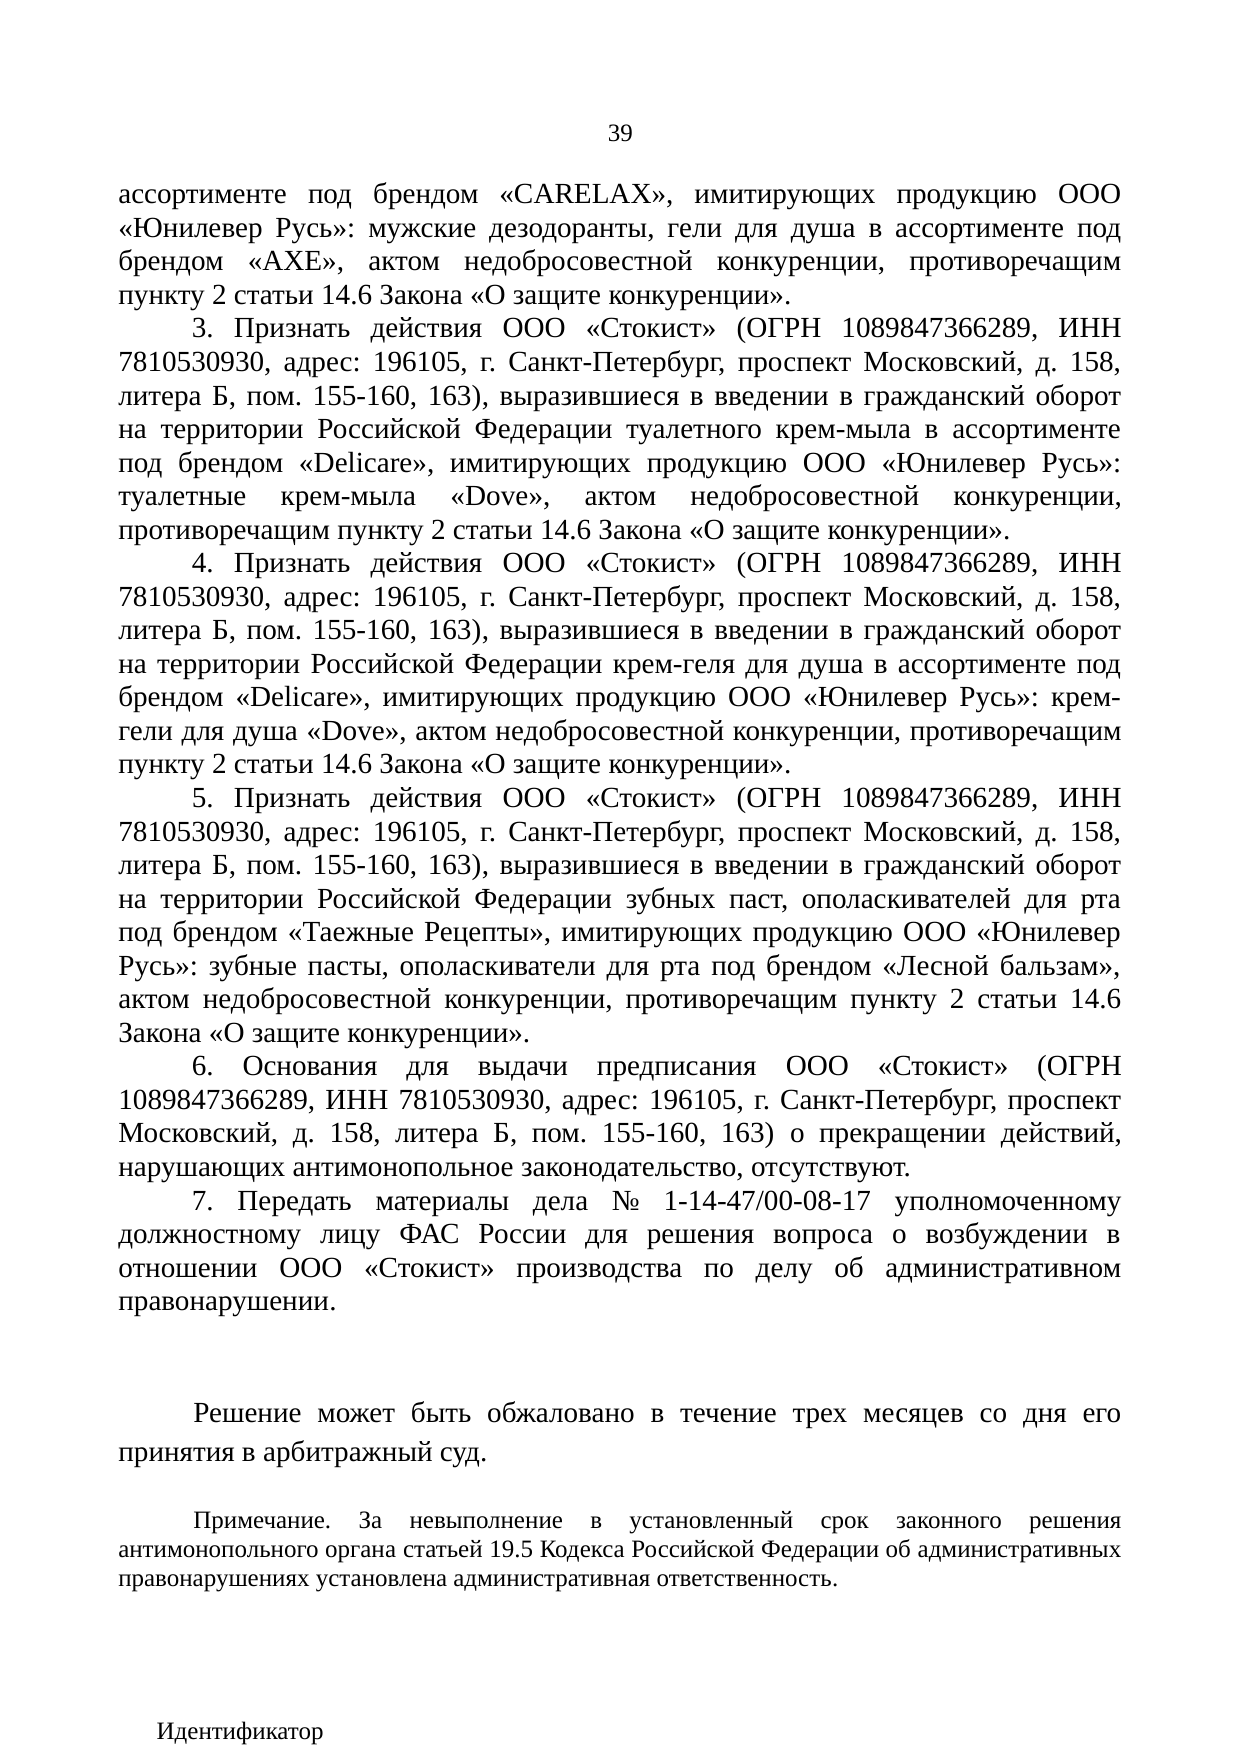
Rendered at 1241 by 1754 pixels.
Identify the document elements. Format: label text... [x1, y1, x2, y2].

text 7. Передать материалы дела № 1-14-47/00-08-17 уполномоченному должностному лицу ФАС России для решения вопроса о возбуждении в отношении ООО «Стокист» производства по делу об административном правонарушении. [118, 1183, 1122, 1317]
text 3. Признать действия ООО «Стокист» (ОГРН 1089847366289, ИНН 7810530930, адрес: 196105, г. Санкт-Петербург, проспект Московский, д. 158, литера Б, пом. 155-160, 163), выразившиеся в введении в гражданский оборот на территории Российской Федерации туалетного крем-мыла в ассортименте под брендом «Delicare», имитирующих продукцию ООО «Юнилевер Русь»: туалетные крем-мыла «Dove», актом недобросовестной конкуренции, противоречащим пункту 2 статьи 14.6 Закона «О защите конкуренции». [118, 311, 1122, 545]
text ассортименте под брендом «CARELAX», имитирующих продукцию ООО «Юнилевер Русь»: мужские дезодоранты, гели для душа в ассортименте под брендом «АХЕ», актом недобросовестной конкуренции, противоречащим пункту 2 статьи 14.6 Закона «О защите конкуренции». [118, 176, 1122, 311]
text 5. Признать действия ООО «Стокист» (ОГРН 1089847366289, ИНН 7810530930, адрес: 196105, г. Санкт-Петербург, проспект Московский, д. 158, литера Б, пом. 155-160, 163), выразившиеся в введении в гражданский оборот на территории Российской Федерации зубных паст, ополаскивателей для рта под брендом «Таежные Рецепты», имитирующих продукцию ООО «Юнилевер Русь»: зубные пасты, ополаскиватели для рта под брендом «Лесной бальзам», актом недобросовестной конкуренции, противоречащим пункту 2 статьи 14.6 Закона «О защите конкуренции». [118, 780, 1122, 1048]
text 4. Признать действия ООО «Стокист» (ОГРН 1089847366289, ИНН 7810530930, адрес: 196105, г. Санкт-Петербург, проспект Московский, д. 158, литера Б, пом. 155-160, 163), выразившиеся в введении в гражданский оборот на территории Российской Федерации крем-геля для душа в ассортименте под брендом «Delicare», имитирующих продукцию ООО «Юнилевер Русь»: крем-гели для душа «Dove», актом недобросовестной конкуренции, противоречащим пункту 2 статьи 14.6 Закона «О защите конкуренции». [118, 545, 1122, 780]
text Решение может быть обжаловано в течение трех месяцев со дня его принятия в арбитражный суд. [118, 1395, 1122, 1467]
text 6. Основания для выдачи предписания ООО «Стокист» (ОГРН 1089847366289, ИНН 7810530930, адрес: 196105, г. Санкт-Петербург, проспект Московский, д. 158, литера Б, пом. 155-160, 163) о прекращении действий, нарушающих антимонопольное законодательство, отсутствуют. [118, 1048, 1122, 1183]
text Примечание. За невыполнение в установленный срок законного решения антимонопольного органа статьей 19.5 Кодекса Российской Федерации об административных правонарушениях установлена административная ответственность. [118, 1505, 1122, 1592]
